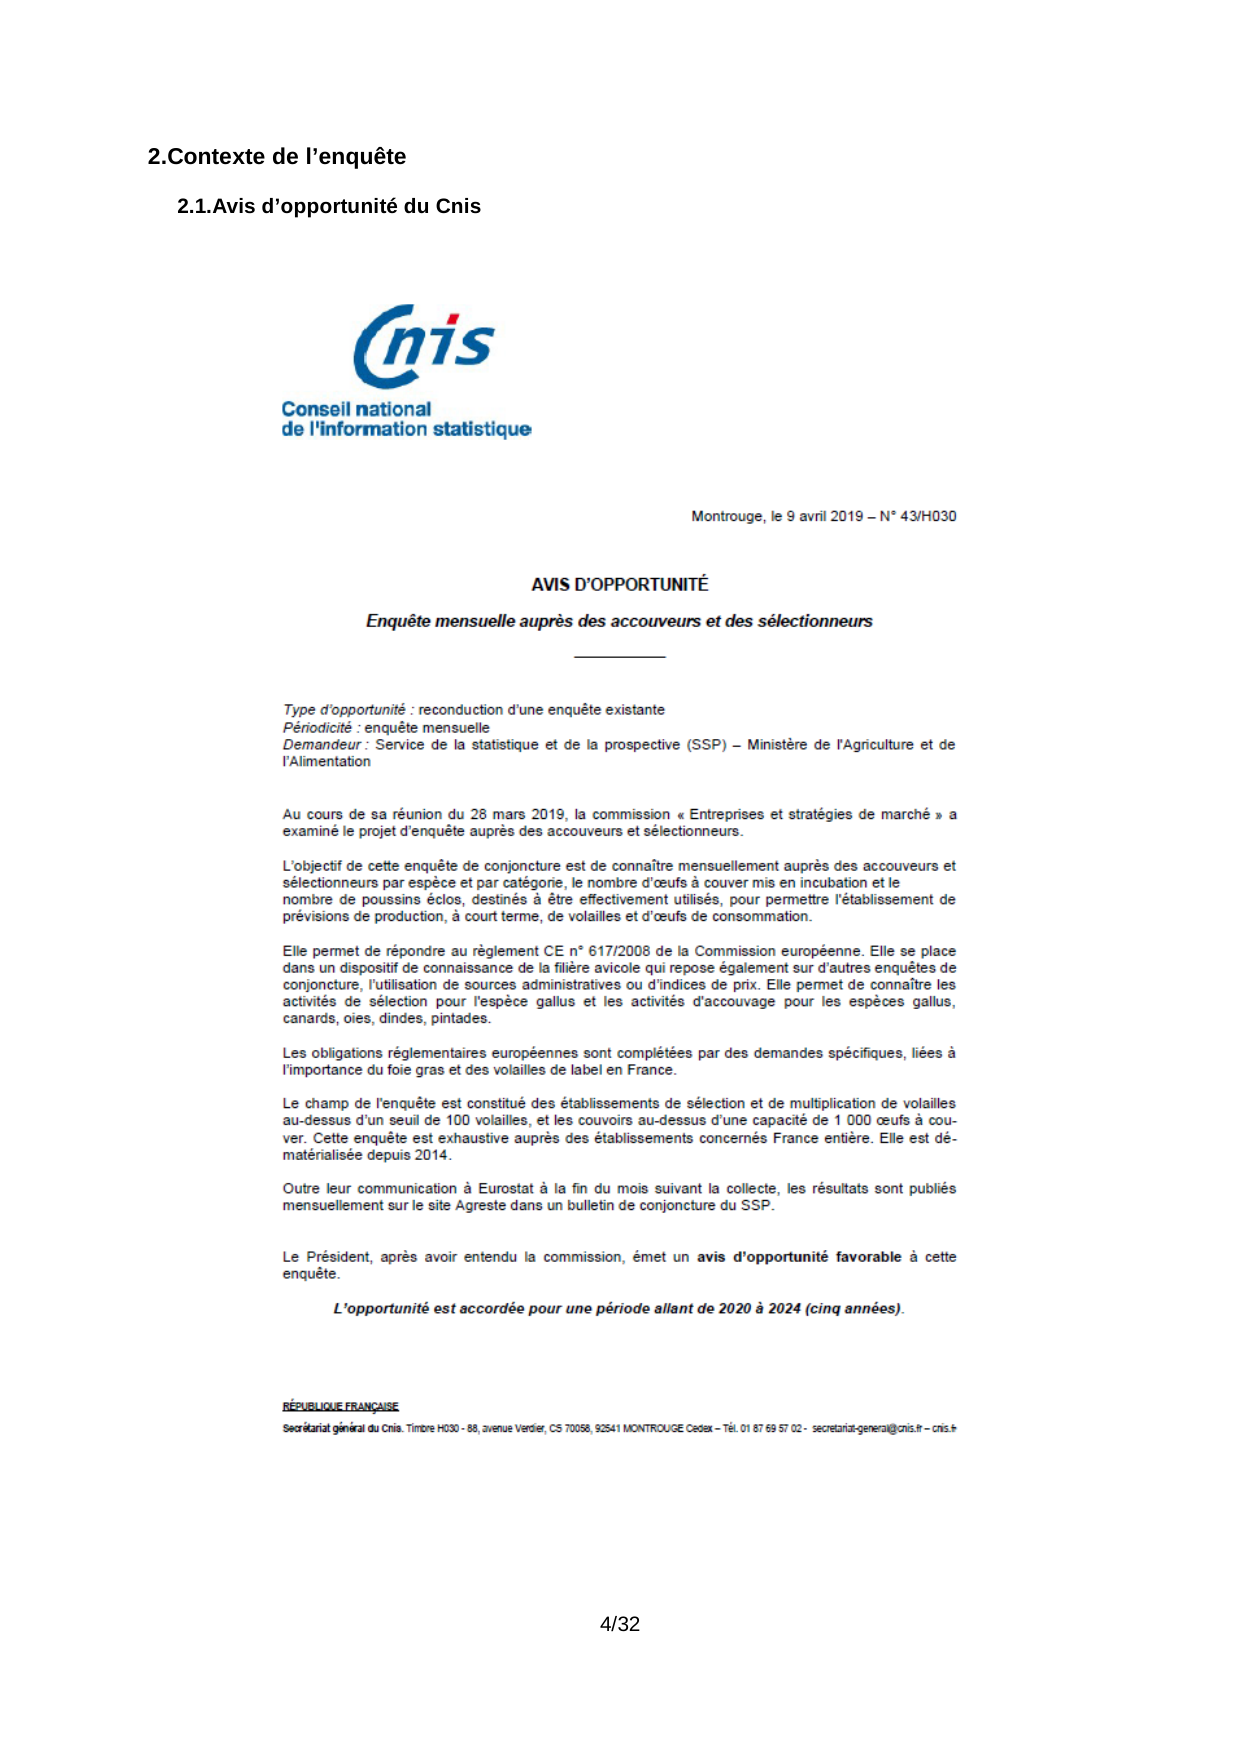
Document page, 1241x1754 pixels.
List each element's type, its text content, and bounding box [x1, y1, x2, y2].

subtitle Contexte de l’enquête [118, 142, 1122, 169]
picture [180, 267, 1060, 1480]
subtitle Avis d’opportunité du Cnis [118, 194, 1122, 218]
